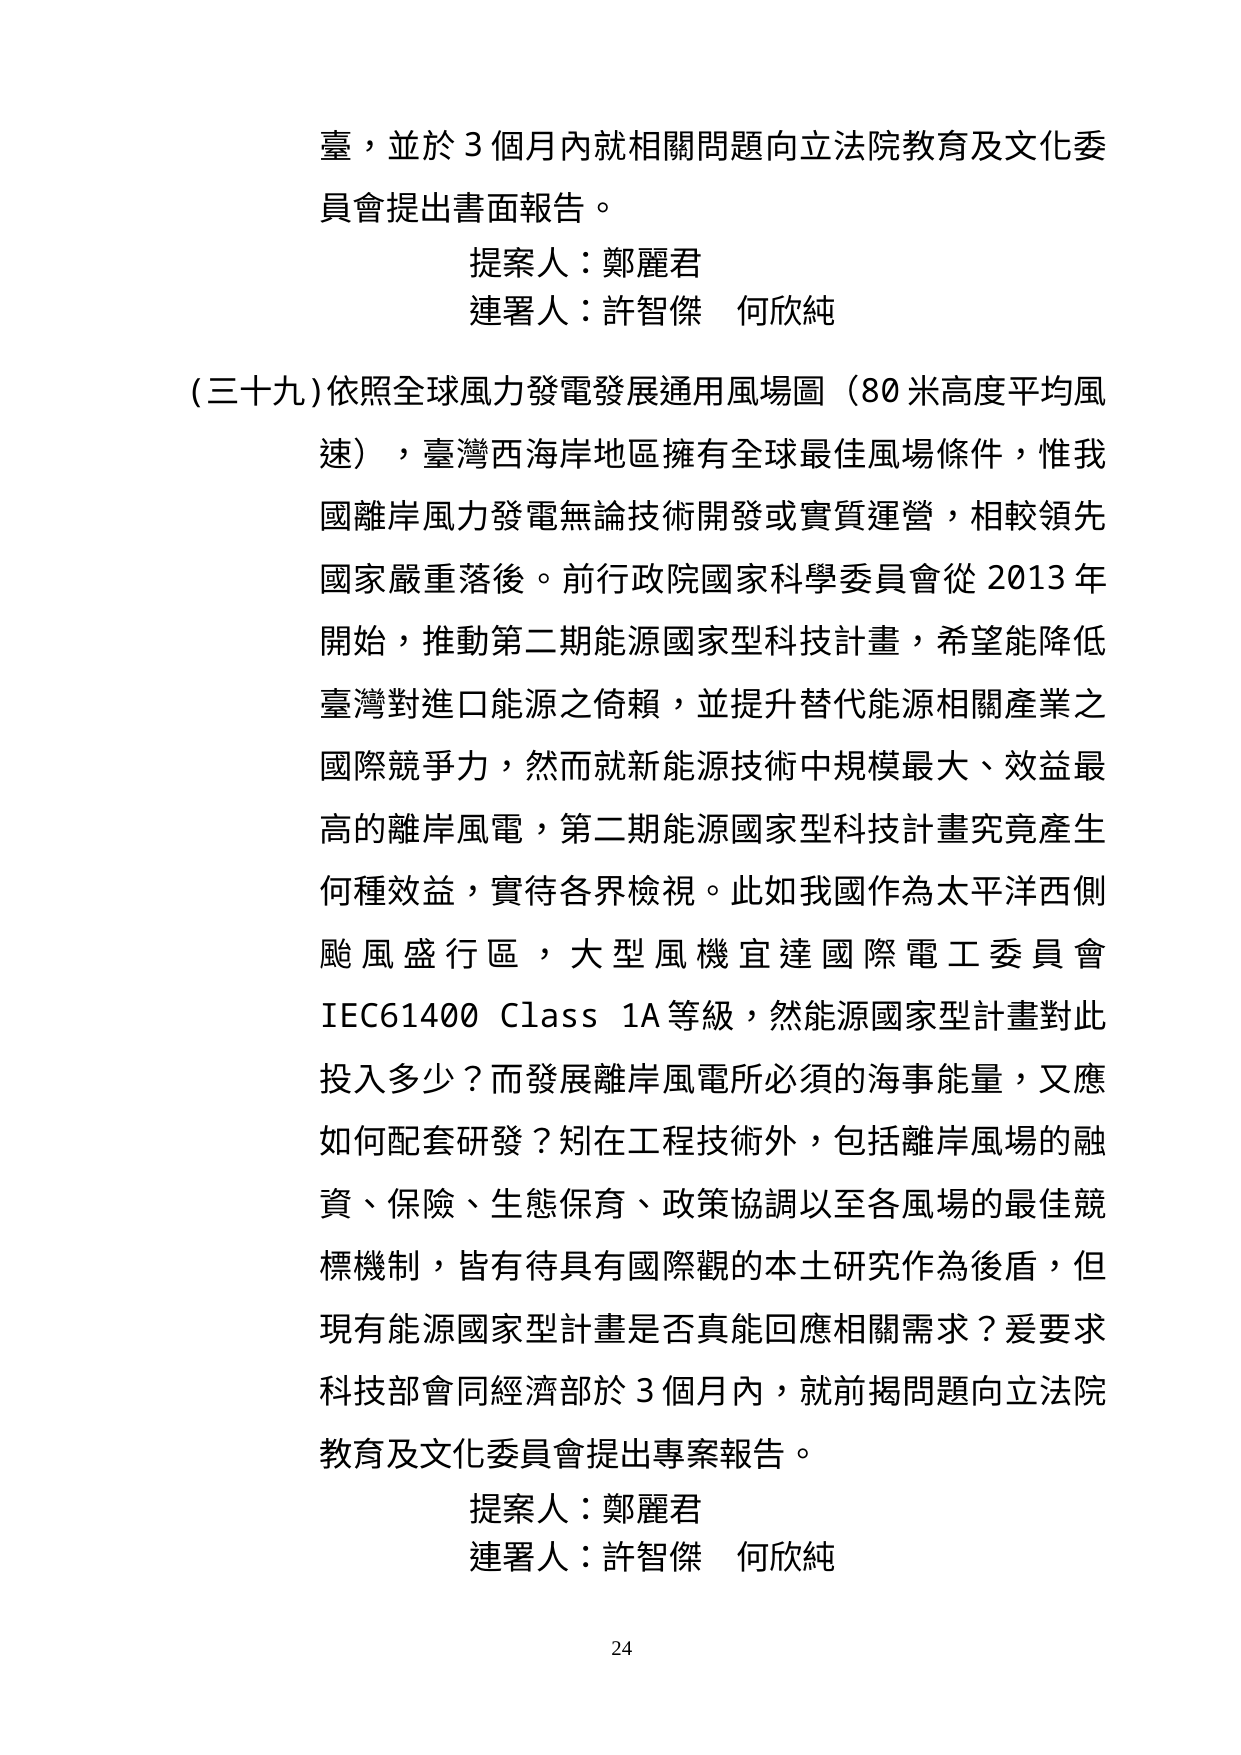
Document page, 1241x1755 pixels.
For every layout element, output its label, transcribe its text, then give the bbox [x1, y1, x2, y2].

text 提案人：鄭麗君 [136, 237, 1107, 285]
text 連署人：許智傑 何欣純 [136, 1531, 1107, 1579]
text 連署人：許智傑 何欣純 [136, 285, 1107, 333]
text 臺，並於3個月內就相關問題向立法院教育及文化委員會提出書面報告。 [186, 112, 1107, 237]
text 提案人：鄭麗君 [136, 1483, 1107, 1531]
text (三十九)依照全球風力發電發展通用風場圖（80米高度平均風速），臺灣西海岸地區擁有全球最佳風場條件，惟我國離岸風力發電無論技術開發或實質運營，相較領先國家嚴重落後。前行政院國家科學委員會從2013年開始，推動第二期能源國家型科技計畫，希望能降低臺灣對進口能源之倚賴，並提升替代能源相關產業之國際競爭力，然而就新能源技術中規模最大、效益最高的離岸風電，第二期能源國家型科技計畫究竟產生何種效益，實待各界檢視。此如我國作為太平洋西側颱風盛行區，大型風機宜達國際電工委員會IEC61400 Class 1A等級，然能源國家型計畫對此投入多少？而發展離岸風電所必須的海事能量，又應如何配套研發？矧在工程技術外，包括離岸風場的融資、保險、生態保育、政策協調以至各風場的最佳競標機制，皆有待具有國際觀的本土研究作為後盾，但現有能源國家型計畫是否真能回應相關需求？爰要求科技部會同經濟部於3個月內，就前揭問題向立法院教育及文化委員會提出專案報告。 [186, 358, 1107, 1483]
